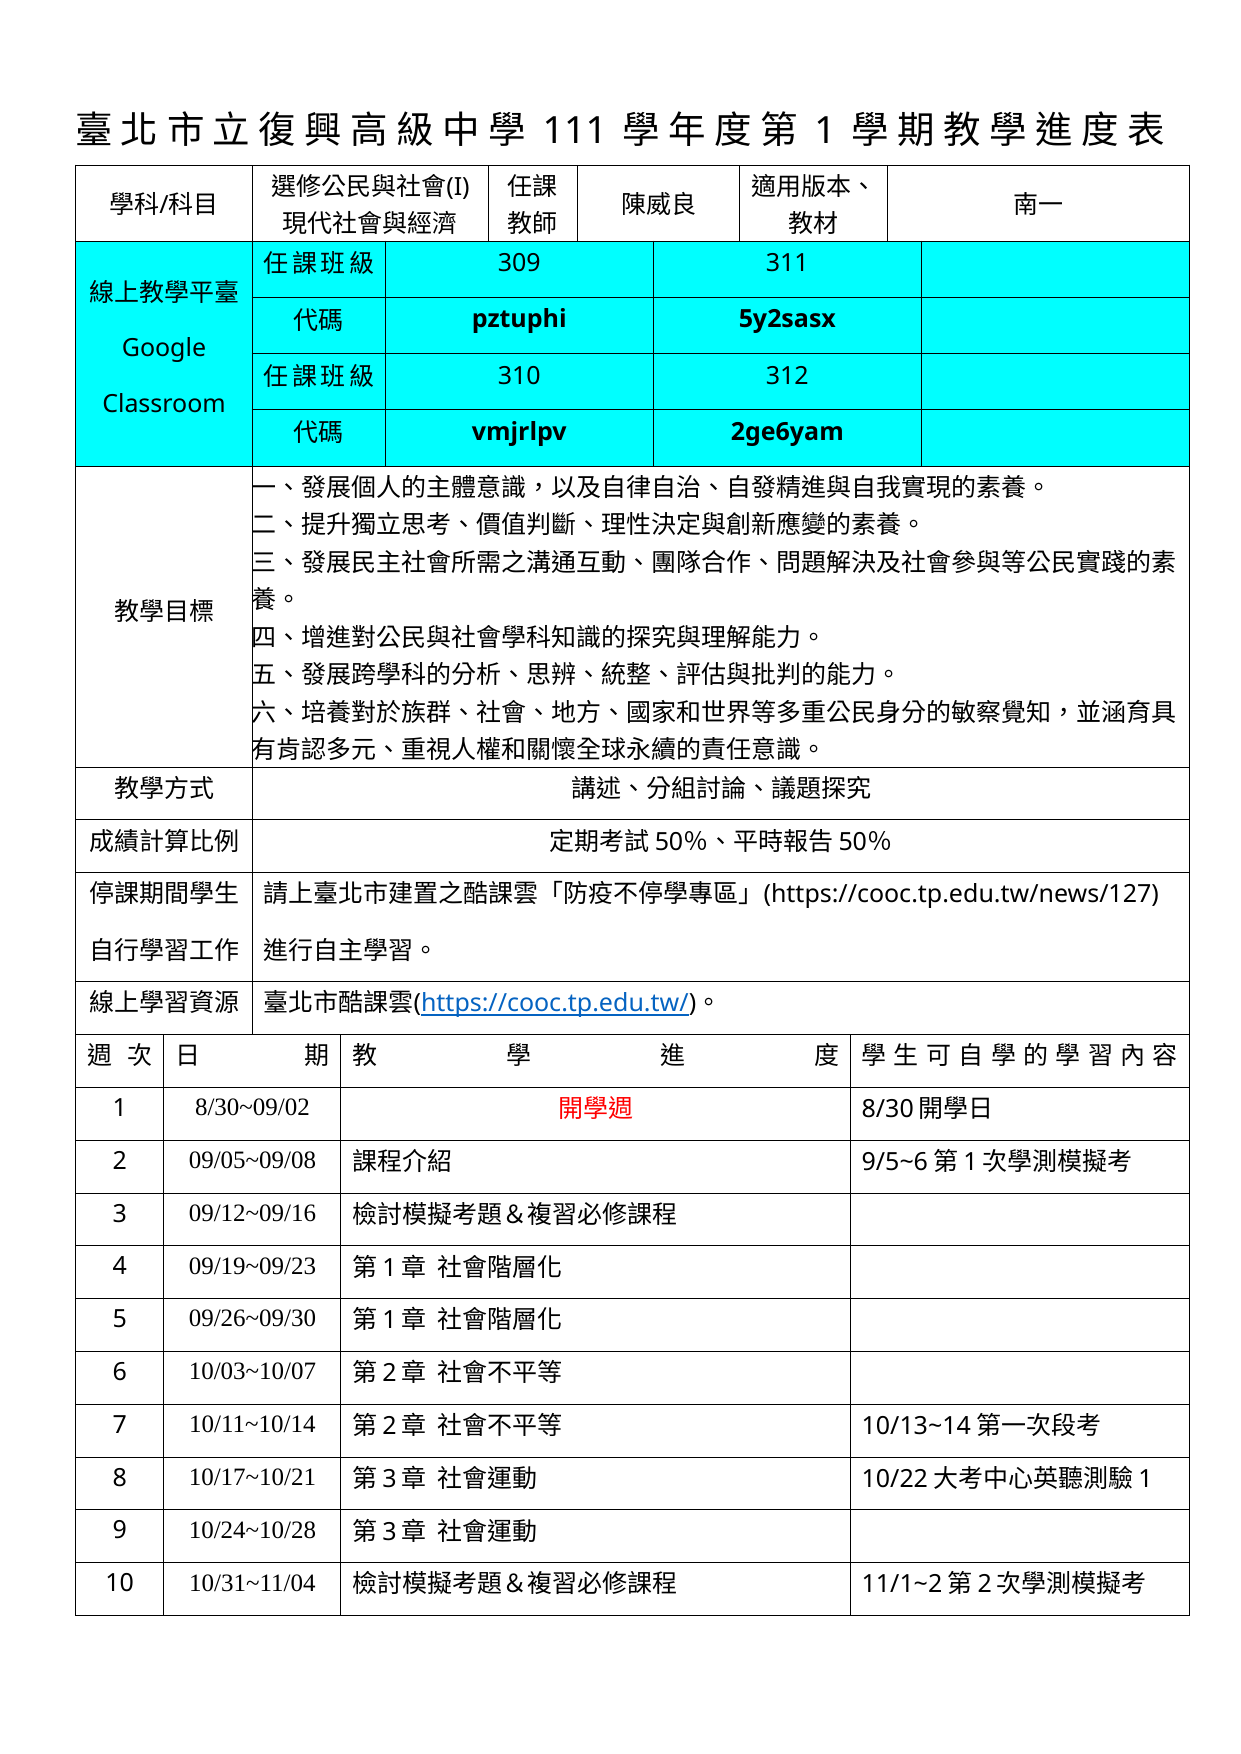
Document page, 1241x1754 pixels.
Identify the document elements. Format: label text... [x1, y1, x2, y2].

table_cell 5y2sasx [654, 298, 921, 353]
table_cell [922, 410, 1189, 466]
table_cell 4 [76, 1246, 163, 1298]
table_cell 309 [386, 242, 653, 297]
table_cell 09/26~09/30 [164, 1299, 340, 1351]
table_cell 10 [76, 1563, 163, 1615]
table_cell 09/12~09/16 [164, 1194, 340, 1245]
table_cell 第3章 社會運動 [341, 1458, 850, 1509]
table_cell 10/11~10/14 [164, 1405, 340, 1457]
table_cell 臺北市酷課雲(https://cooc.tp.edu.tw/)。 [253, 982, 1189, 1034]
table_cell [922, 354, 1189, 409]
table_cell 8 [76, 1458, 163, 1509]
table_cell 第3章 社會運動 [341, 1510, 850, 1562]
table_cell 開學週 [341, 1088, 850, 1140]
table_cell 10/31~11/04 [164, 1563, 340, 1615]
table_cell 10/17~10/21 [164, 1458, 340, 1509]
table_cell 停課期間學生自行學習工作 [76, 873, 252, 981]
table_cell 1 [76, 1088, 163, 1140]
table_cell 日期 [164, 1035, 340, 1087]
table_cell 311 [654, 242, 921, 297]
table_cell 8/30開學日 [851, 1088, 1189, 1140]
table_cell 10/13~14第一次段考 [851, 1405, 1189, 1457]
table_header 南一 [888, 166, 1189, 241]
table_cell 第1章 社會階層化 [341, 1246, 850, 1298]
table_cell 學生可自學的學習內容 [851, 1035, 1189, 1087]
table_cell 代碼 [253, 410, 385, 466]
table_cell 6 [76, 1352, 163, 1404]
table_cell 課程介紹 [341, 1141, 850, 1192]
table_cell vmjrlpv [386, 410, 653, 466]
table_header 陳威良 [578, 166, 739, 241]
table_cell 週次 [76, 1035, 163, 1087]
table_cell 8/30~09/02 [164, 1088, 340, 1140]
table_header 選修公民與社會(I)現代社會與經濟 [253, 166, 488, 241]
table_cell 10/03~10/07 [164, 1352, 340, 1404]
table_cell 9 [76, 1510, 163, 1562]
table_cell 3 [76, 1194, 163, 1245]
table_cell 9/5~6第1次學測模擬考 [851, 1141, 1189, 1192]
table_header 適用版本、教材 [740, 166, 887, 241]
table_cell 09/05~09/08 [164, 1141, 340, 1192]
table_cell [922, 242, 1189, 297]
table_cell 09/19~09/23 [164, 1246, 340, 1298]
table_cell 檢討模擬考題＆複習必修課程 [341, 1563, 850, 1615]
table_cell [851, 1246, 1189, 1298]
table_cell 一、發展個人的主體意識，以及自律自治、自發精進與自我實現的素養。 二、提升獨立思考、價值判斷、理性決定與創新應變的素養。 三、發展民主社會所需之溝通互動、團隊合作、問題解決及社會參與等公民實踐的素養。 四、增進對公民與社會學科知識的探究與理解能力。 五、發展跨學科的分析、思辨、統整、評估與批判的能力。 六、培養對於族群、社會、地方、國家和世界等多重公民身分的敏察覺知，並涵育具有肯認多元、重視人權和關懷全球永續的責任意識。 [253, 467, 1189, 767]
table_header 學科/科目 [76, 166, 252, 241]
table_cell 教學方式 [76, 768, 252, 819]
text 臺北市立復興高級中學111學年度第1學期教學進度表 [75, 89, 1165, 164]
table_cell 5 [76, 1299, 163, 1351]
table_cell 11/1~2第2次學測模擬考 [851, 1563, 1189, 1615]
table_cell 代碼 [253, 298, 385, 353]
table_cell 教學目標 [76, 467, 252, 767]
table_cell 2ge6yam [654, 410, 921, 466]
table_cell 310 [386, 354, 653, 409]
table_cell 312 [654, 354, 921, 409]
table_cell [851, 1510, 1189, 1562]
table_cell 請上臺北市建置之酷課雲「防疫不停學專區」(https://cooc.tp.edu.tw/news/127)進行自主學習。 [253, 873, 1189, 981]
table_cell 講述、分組討論、議題探究 [253, 768, 1189, 819]
table_cell 線上教學平臺 Google Classroom [76, 242, 252, 466]
table_cell 10/22大考中心英聽測驗1 [851, 1458, 1189, 1509]
table_cell [851, 1194, 1189, 1245]
table_cell 2 [76, 1141, 163, 1192]
table_cell 成績計算比例 [76, 820, 252, 872]
table_cell 7 [76, 1405, 163, 1457]
table_header 任課 教師 [489, 166, 577, 241]
table_cell 檢討模擬考題＆複習必修課程 [341, 1194, 850, 1245]
table_cell 10/24~10/28 [164, 1510, 340, 1562]
table_cell [922, 298, 1189, 353]
table_cell 第2章 社會不平等 [341, 1405, 850, 1457]
table_cell 任課班級 [253, 354, 385, 409]
table_cell [851, 1352, 1189, 1404]
table_cell 第2章 社會不平等 [341, 1352, 850, 1404]
table_cell 線上學習資源 [76, 982, 252, 1034]
table_cell 第1章 社會階層化 [341, 1299, 850, 1351]
table_cell [851, 1299, 1189, 1351]
table_cell 任課班級 [253, 242, 385, 297]
table_cell pztuphi [386, 298, 653, 353]
table_cell 教學進度 [341, 1035, 850, 1087]
table_cell 定期考試50％、平時報告50％ [253, 820, 1189, 872]
